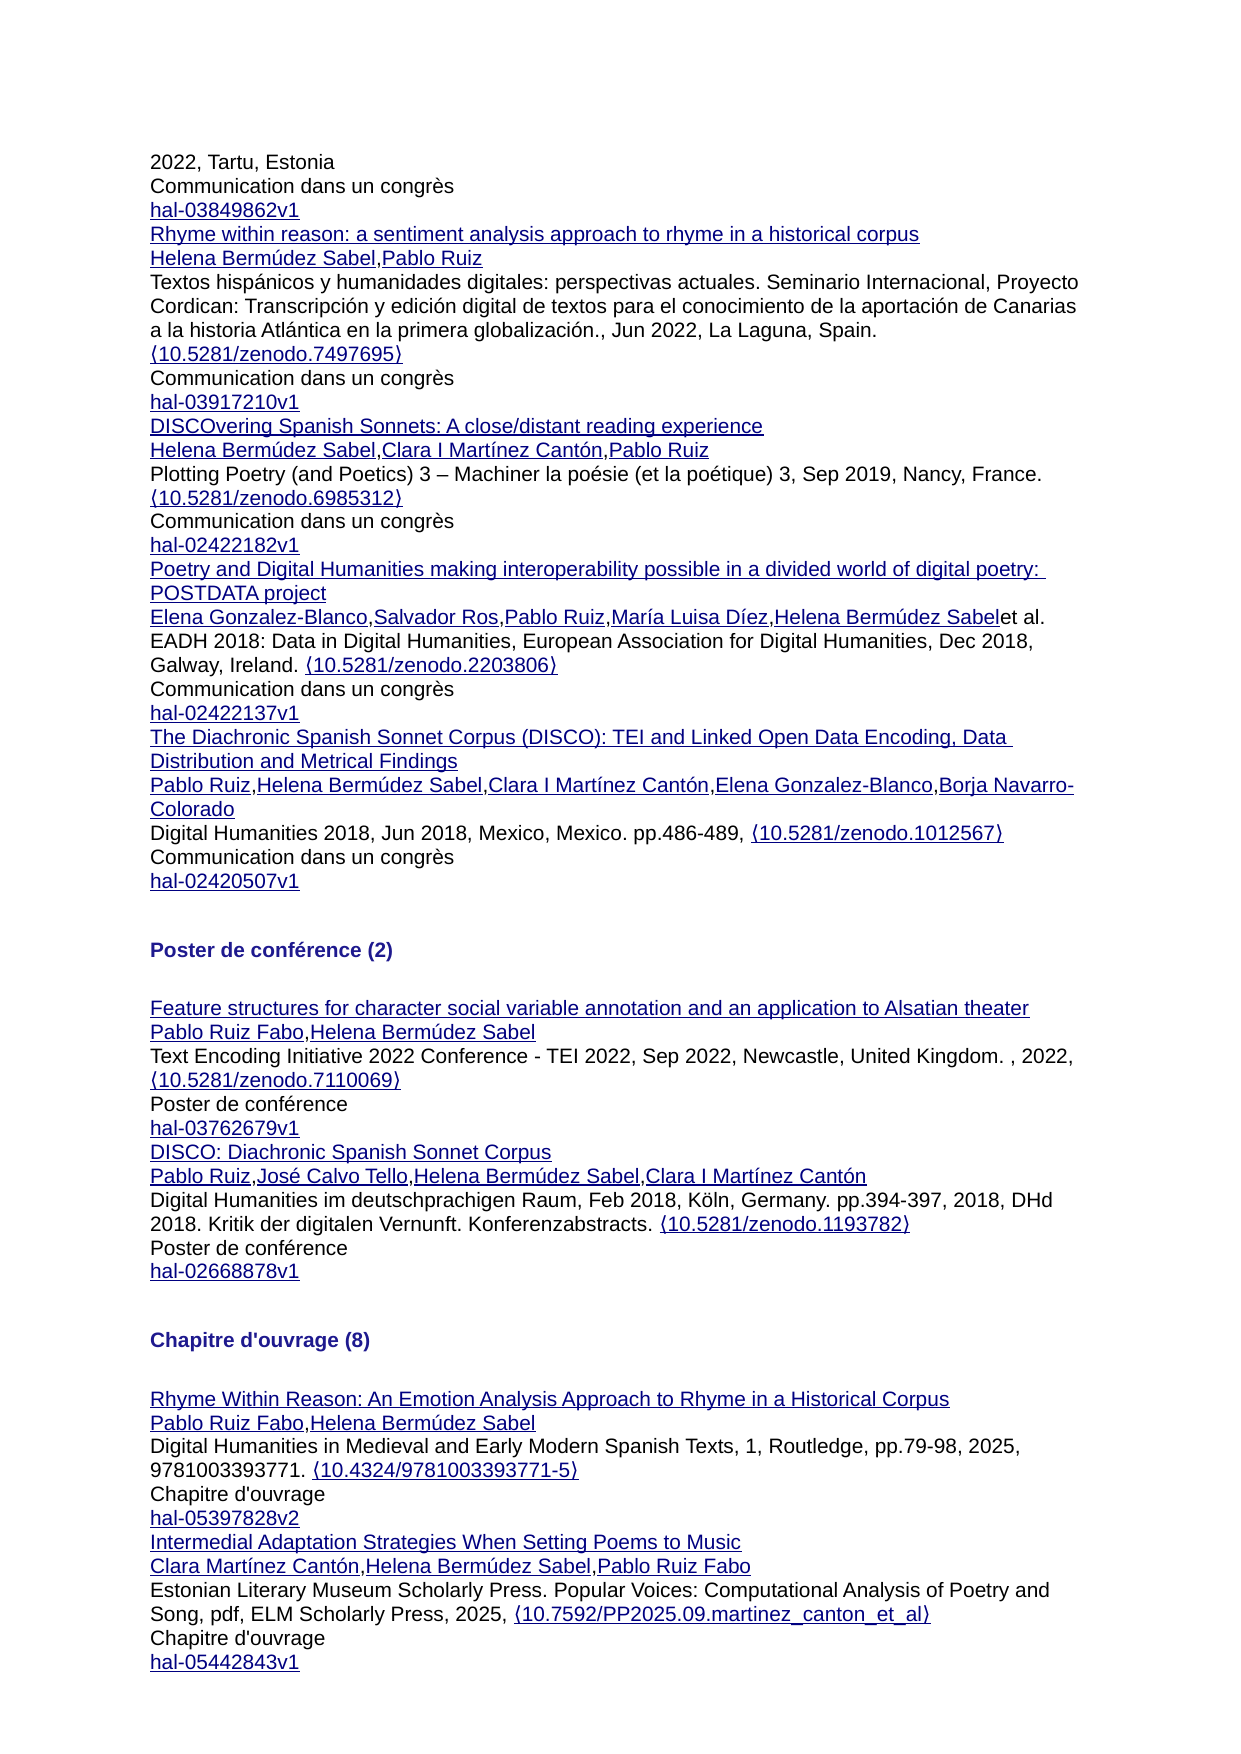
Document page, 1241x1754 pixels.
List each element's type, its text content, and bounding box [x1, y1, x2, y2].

table_header Rhyme Within Reason: An Emotion Analysis Approach to Rhyme in a Historical Corpus Pablo Ruiz Fabo,Helena Bermúdez Sabel Digital Humanities in Medieval and Early Modern Spanish Texts, 1, Routledge, pp.79-98, 2025, 9781003393771. ⟨10.4324/9781003393771-5⟩ Chapitre d'ouvrage hal-05397828v2 [150, 1386, 1090, 1530]
table_cell Intermedial Adaptation Strategies When Setting Poems to Music Clara Martínez Cantón,Helena Bermúdez Sabel,Pablo Ruiz Fabo Estonian Literary Museum Scholarly Press. Popular Voices: Computational Analysis of Poetry and Song, pdf, ELM Scholarly Press, 2025, ⟨10.7592/PP2025.09.martinez_canton_et_al⟩ Chapitre d'ouvrage hal-05442843v1 [150, 1530, 1090, 1674]
table_header Feature structures for character social variable annotation and an application to Alsatian theater Pablo Ruiz Fabo,Helena Bermúdez Sabel Text Encoding Initiative 2022 Conference - TEI 2022, Sep 2022, Newcastle, United Kingdom. , 2022, ⟨10.5281/zenodo.7110069⟩ Poster de conférence hal-03762679v1 [150, 996, 1090, 1139]
subtitle Chapitre d'ouvrage (8) [150, 1328, 1090, 1352]
subtitle Poster de conférence (2) [150, 937, 1090, 961]
table_cell The Diachronic Spanish Sonnet Corpus (DISCO): TEI and Linked Open Data Encoding, Data Distribution and Metrical Findings Pablo Ruiz,Helena Bermúdez Sabel,Clara I Martínez Cantón,Elena Gonzalez-Blanco,Borja Navarro-Colorado Digital Humanities 2018, Jun 2018, Mexico, Mexico. pp.486-489, ⟨10.5281/zenodo.1012567⟩ Communication dans un congrès hal-02420507v1 [150, 725, 1090, 893]
table_cell DISCOvering Spanish Sonnets: A close/distant reading experience Helena Bermúdez Sabel,Clara I Martínez Cantón,Pablo Ruiz Plotting Poetry (and Poetics) 3 – Machiner la poésie (et la poétique) 3, Sep 2019, Nancy, France. ⟨10.5281/zenodo.6985312⟩ Communication dans un congrès hal-02422182v1 [150, 414, 1090, 557]
table_cell DISCO: Diachronic Spanish Sonnet Corpus Pablo Ruiz,José Calvo Tello,Helena Bermúdez Sabel,Clara I Martínez Cantón Digital Humanities im deutschprachigen Raum, Feb 2018, Köln, Germany. pp.394-397, 2018, DHd 2018. Kritik der digitalen Vernunft. Konferenzabstracts. ⟨10.5281/zenodo.1193782⟩ Poster de conférence hal-02668878v1 [150, 1140, 1090, 1283]
table_cell Rhyme within reason: a sentiment analysis approach to rhyme in a historical corpus Helena Bermúdez Sabel,Pablo Ruiz Textos hispánicos y humanidades digitales: perspectivas actuales. Seminario Internacional, Proyecto Cordican: Transcripción y edición digital de textos para el conocimiento de la aportación de Canarias a la historia Atlántica en la primera globalización., Jun 2022, La Laguna, Spain. ⟨10.5281/zenodo.7497695⟩ Communication dans un congrès hal-03917210v1 [150, 222, 1090, 413]
table_cell Poetry and Digital Humanities making interoperability possible in a divided world of digital poetry: POSTDATA project Elena Gonzalez-Blanco,Salvador Ros,Pablo Ruiz,María Luisa Díez,Helena Bermúdez Sabelet al. EADH 2018: Data in Digital Humanities, European Association for Digital Humanities, Dec 2018, Galway, Ireland. ⟨10.5281/zenodo.2203806⟩ Communication dans un congrès hal-02422137v1 [150, 557, 1090, 725]
table_header 2022, Tartu, Estonia Communication dans un congrès hal-03849862v1 [150, 150, 1090, 222]
